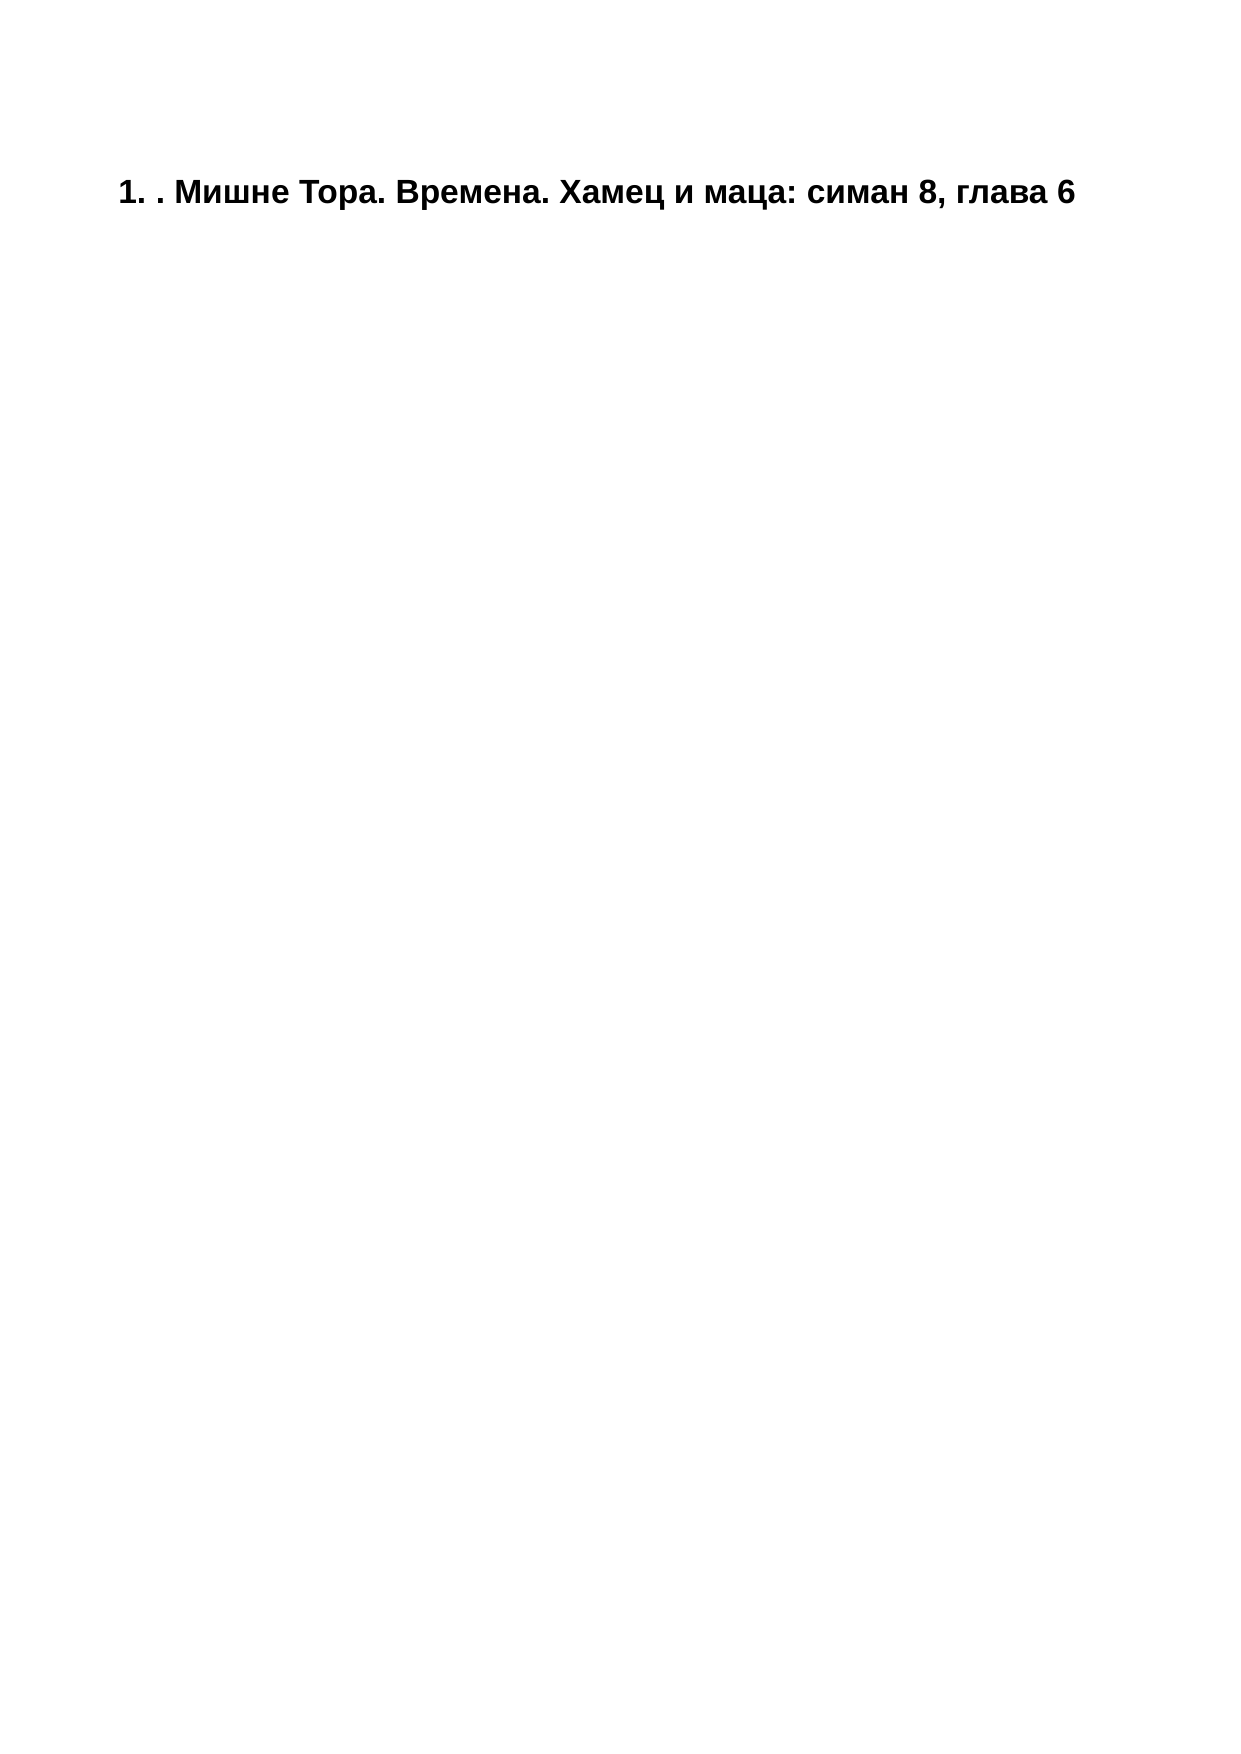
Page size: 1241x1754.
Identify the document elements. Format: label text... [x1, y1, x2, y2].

subtitle . Мишне Тора. Времена. Хамец и маца: симан 8, глава 6 [118, 147, 1122, 176]
